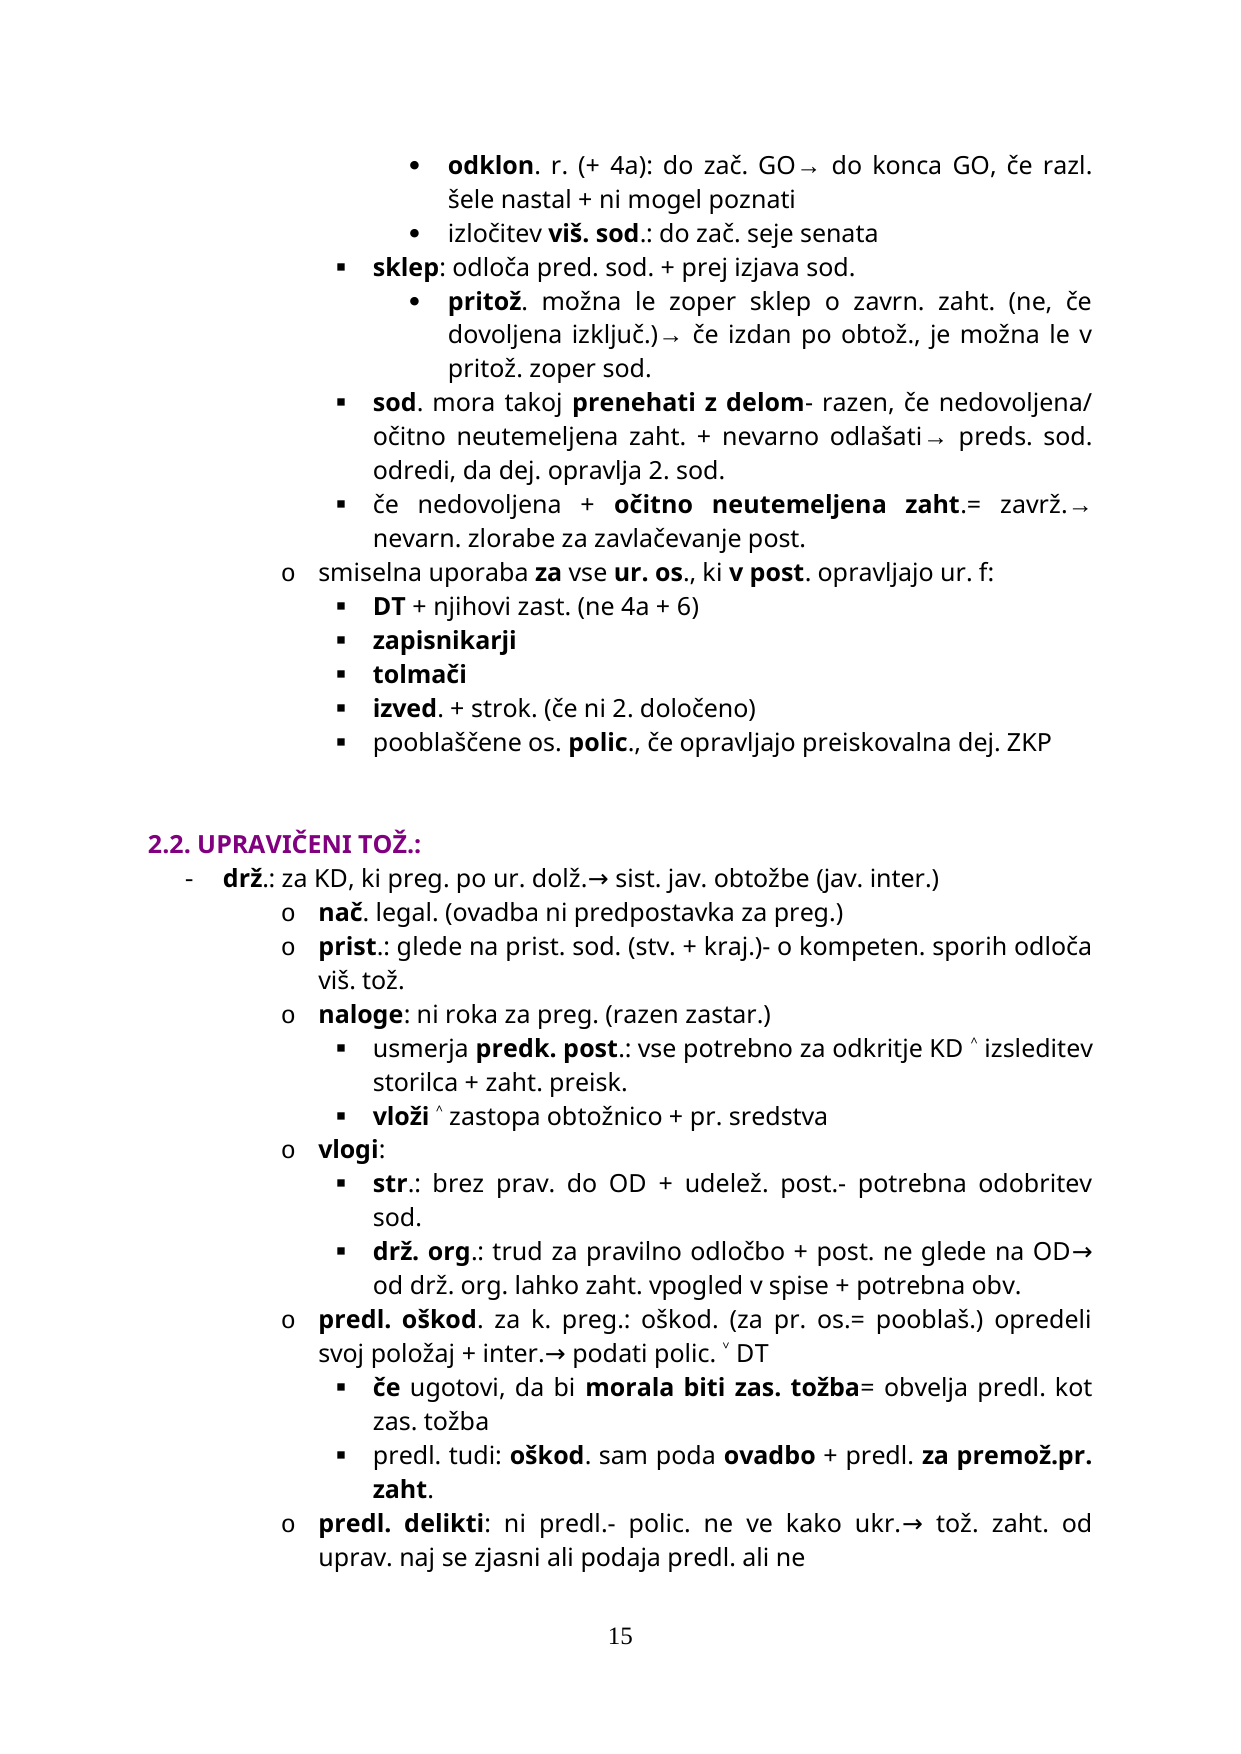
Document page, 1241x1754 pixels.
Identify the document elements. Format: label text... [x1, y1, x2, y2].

list nač. legal. (ovadba ni predpostavka za preg.) [281, 895, 1093, 929]
list pooblaščene os. polic., če opravljajo preiskovalna dej. ZKP [335, 725, 1093, 759]
text 2.2. UPRAVIČENI TOŽ.: [148, 827, 1093, 861]
list odklon. r. (+ 4a): do zač. GO→ do konca GO, če razl. šele nastal + ni mogel poznati [410, 148, 1093, 216]
list predl. oškod. za k. preg.: oškod. (za pr. os.= pooblaš.) opredeli svoj položaj + inter.→ podati polic. ˅ DT [281, 1302, 1093, 1370]
list usmerja predk. post.: vse potrebno za odkritje KD ˄ izsleditev storilca + zaht. preisk. [335, 1031, 1093, 1098]
list izved. + strok. (če ni 2. določeno) [335, 691, 1093, 725]
list tolmači [335, 657, 1093, 691]
list zapisnikarji [335, 623, 1093, 657]
list DT + njihovi zast. (ne 4a + 6) [335, 589, 1093, 623]
list naloge: ni roka za preg. (razen zastar.) [281, 997, 1093, 1031]
list če nedovoljena + očitno neutemeljena zaht.= zavrž.→ nevarn. zlorabe za zavlačevanje post. [335, 487, 1093, 555]
list smiselna uporaba za vse ur. os., ki v post. opravljajo ur. f: [281, 555, 1093, 589]
list drž. org.: trud za pravilno odločbo + post. ne glede na OD→ od drž. org. lahko zaht. vpogled v spise + potrebna obv. [335, 1234, 1093, 1302]
list sod. mora takoj prenehati z delom- razen, če nedovoljena/ očitno neutemeljena zaht. + nevarno odlašati→ preds. sod. odredi, da dej. opravlja 2. sod. [335, 385, 1093, 487]
list str.: brez prav. do OD + udelež. post.- potrebna odobritev sod. [335, 1166, 1093, 1234]
list predl. delikti: ni predl.- polic. ne ve kako ukr.→ tož. zaht. od uprav. naj se zjasni ali podaja predl. ali ne [281, 1506, 1093, 1574]
list drž.: za KD, ki preg. po ur. dolž.→ sist. jav. obtožbe (jav. inter.) [185, 861, 1093, 895]
list sklep: odloča pred. sod. + prej izjava sod. [335, 249, 1093, 283]
list prist.: glede na prist. sod. (stv. + kraj.)- o kompeten. sporih odloča viš. tož. [281, 929, 1093, 997]
list če ugotovi, da bi morala biti zas. tožba= obvelja predl. kot zas. tožba [335, 1370, 1093, 1438]
list vlogi: [281, 1132, 1093, 1166]
list predl. tudi: oškod. sam poda ovadbo + predl. za premož.pr. zaht. [335, 1438, 1093, 1506]
list izločitev viš. sod.: do zač. seje senata [410, 216, 1093, 249]
list pritož. možna le zoper sklep o zavrn. zaht. (ne, če dovoljena izključ.)→ če izdan po obtož., je možna le v pritož. zoper sod. [410, 283, 1093, 385]
list vloži ˄ zastopa obtožnico + pr. sredstva [335, 1098, 1093, 1132]
